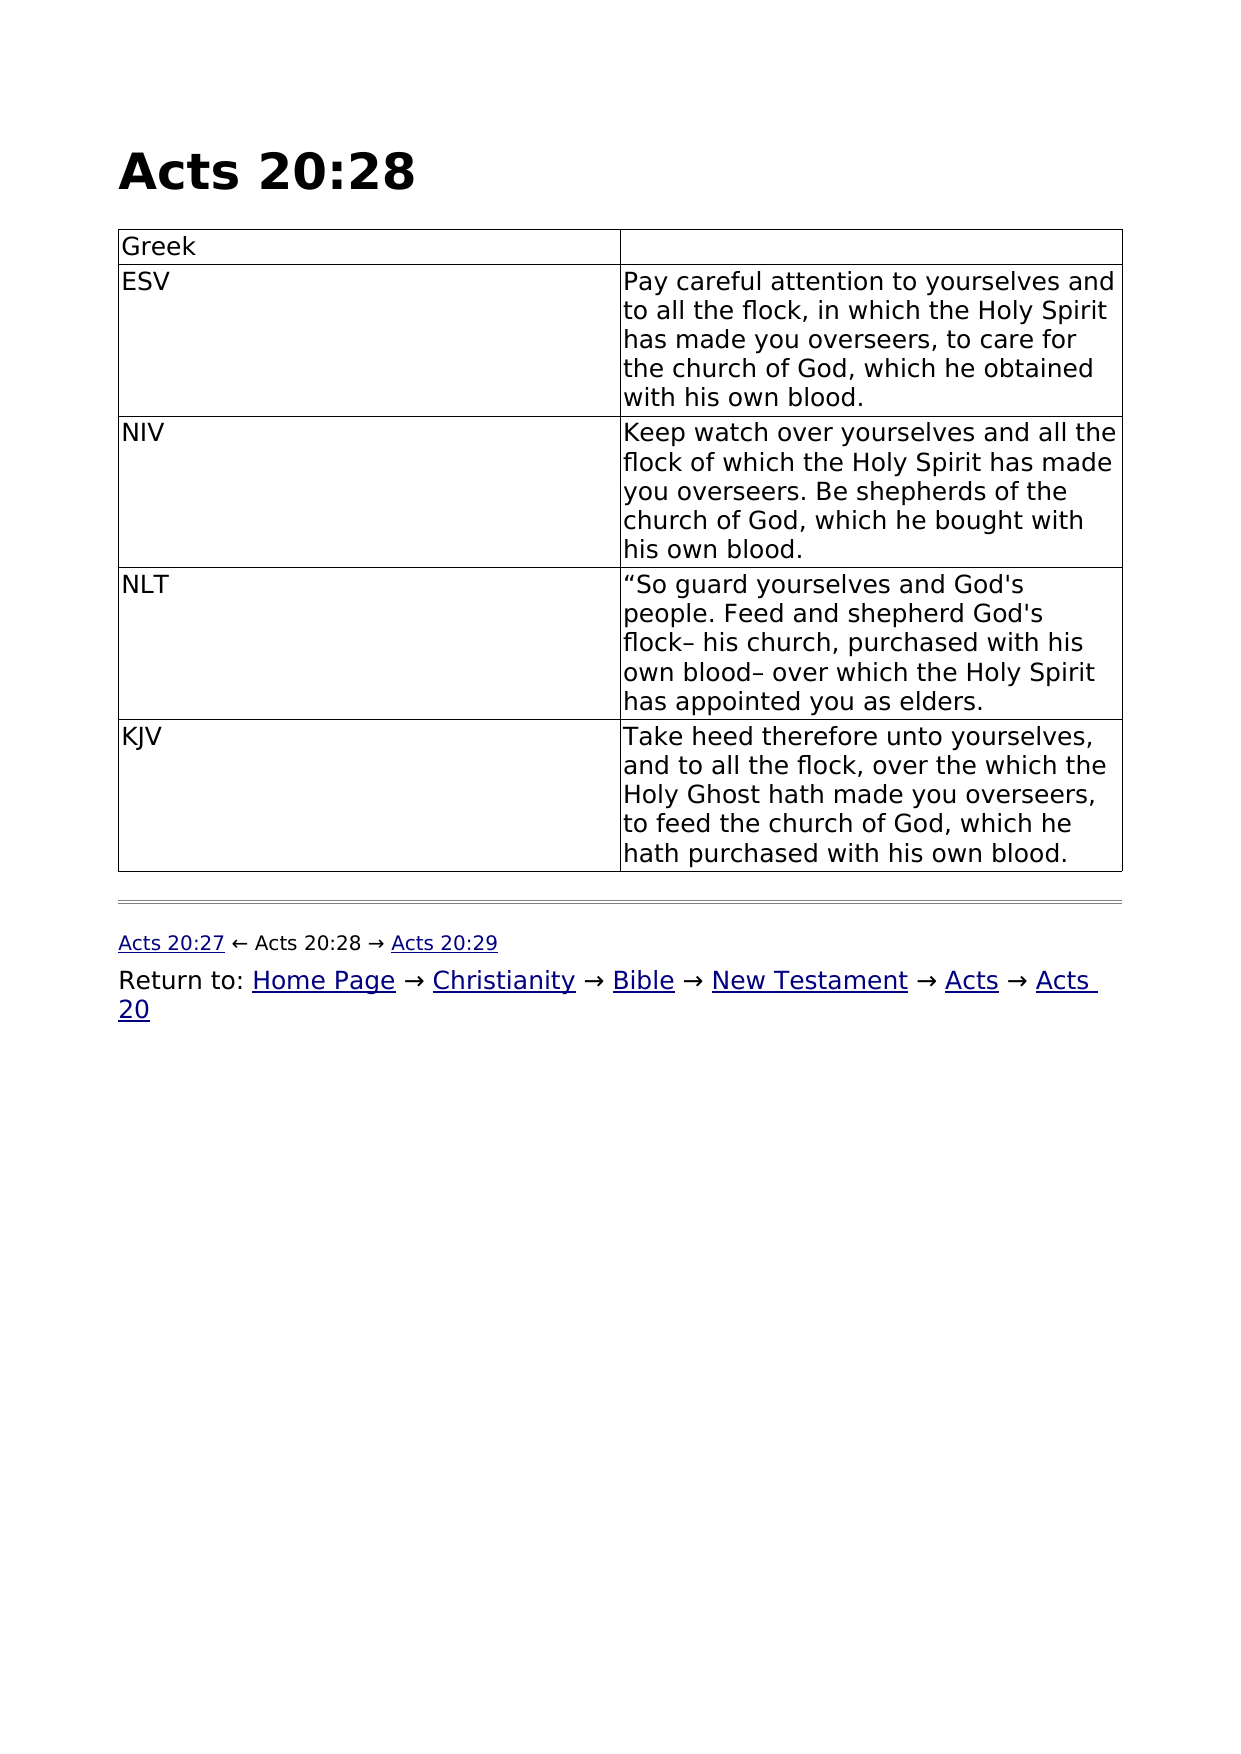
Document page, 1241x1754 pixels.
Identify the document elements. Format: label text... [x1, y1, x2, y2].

table_cell KJV [119, 720, 620, 871]
text Return to: Home Page → Christianity → Bible → New Testament → Acts → Acts 20 [118, 966, 1122, 1024]
table_header Greek [119, 230, 620, 264]
table_cell Pay careful attention to yourselves and to all the flock, in which the Holy Spirit has made you overseers, to care for the church of God, which he obtained with his own blood. [621, 265, 1122, 416]
table_cell ESV [119, 265, 620, 416]
table_header [621, 230, 1122, 264]
table_cell “So guard yourselves and God's people. Feed and shepherd God's flock– his church, purchased with his own blood– over which the Holy Spirit has appointed you as elders. [621, 568, 1122, 719]
table_cell Keep watch over yourselves and all the flock of which the Holy Spirit has made you overseers. Be shepherds of the church of God, which he bought with his own blood. [621, 417, 1122, 567]
table_cell NIV [119, 417, 620, 567]
table_cell NLT [119, 568, 620, 719]
text Acts 20:27 ← Acts 20:28 → Acts 20:29 [118, 932, 1122, 966]
subtitle Acts 20:28 [118, 143, 1122, 201]
table_cell Take heed therefore unto yourselves, and to all the flock, over the which the Holy Ghost hath made you overseers, to feed the church of God, which he hath purchased with his own blood. [621, 720, 1122, 871]
